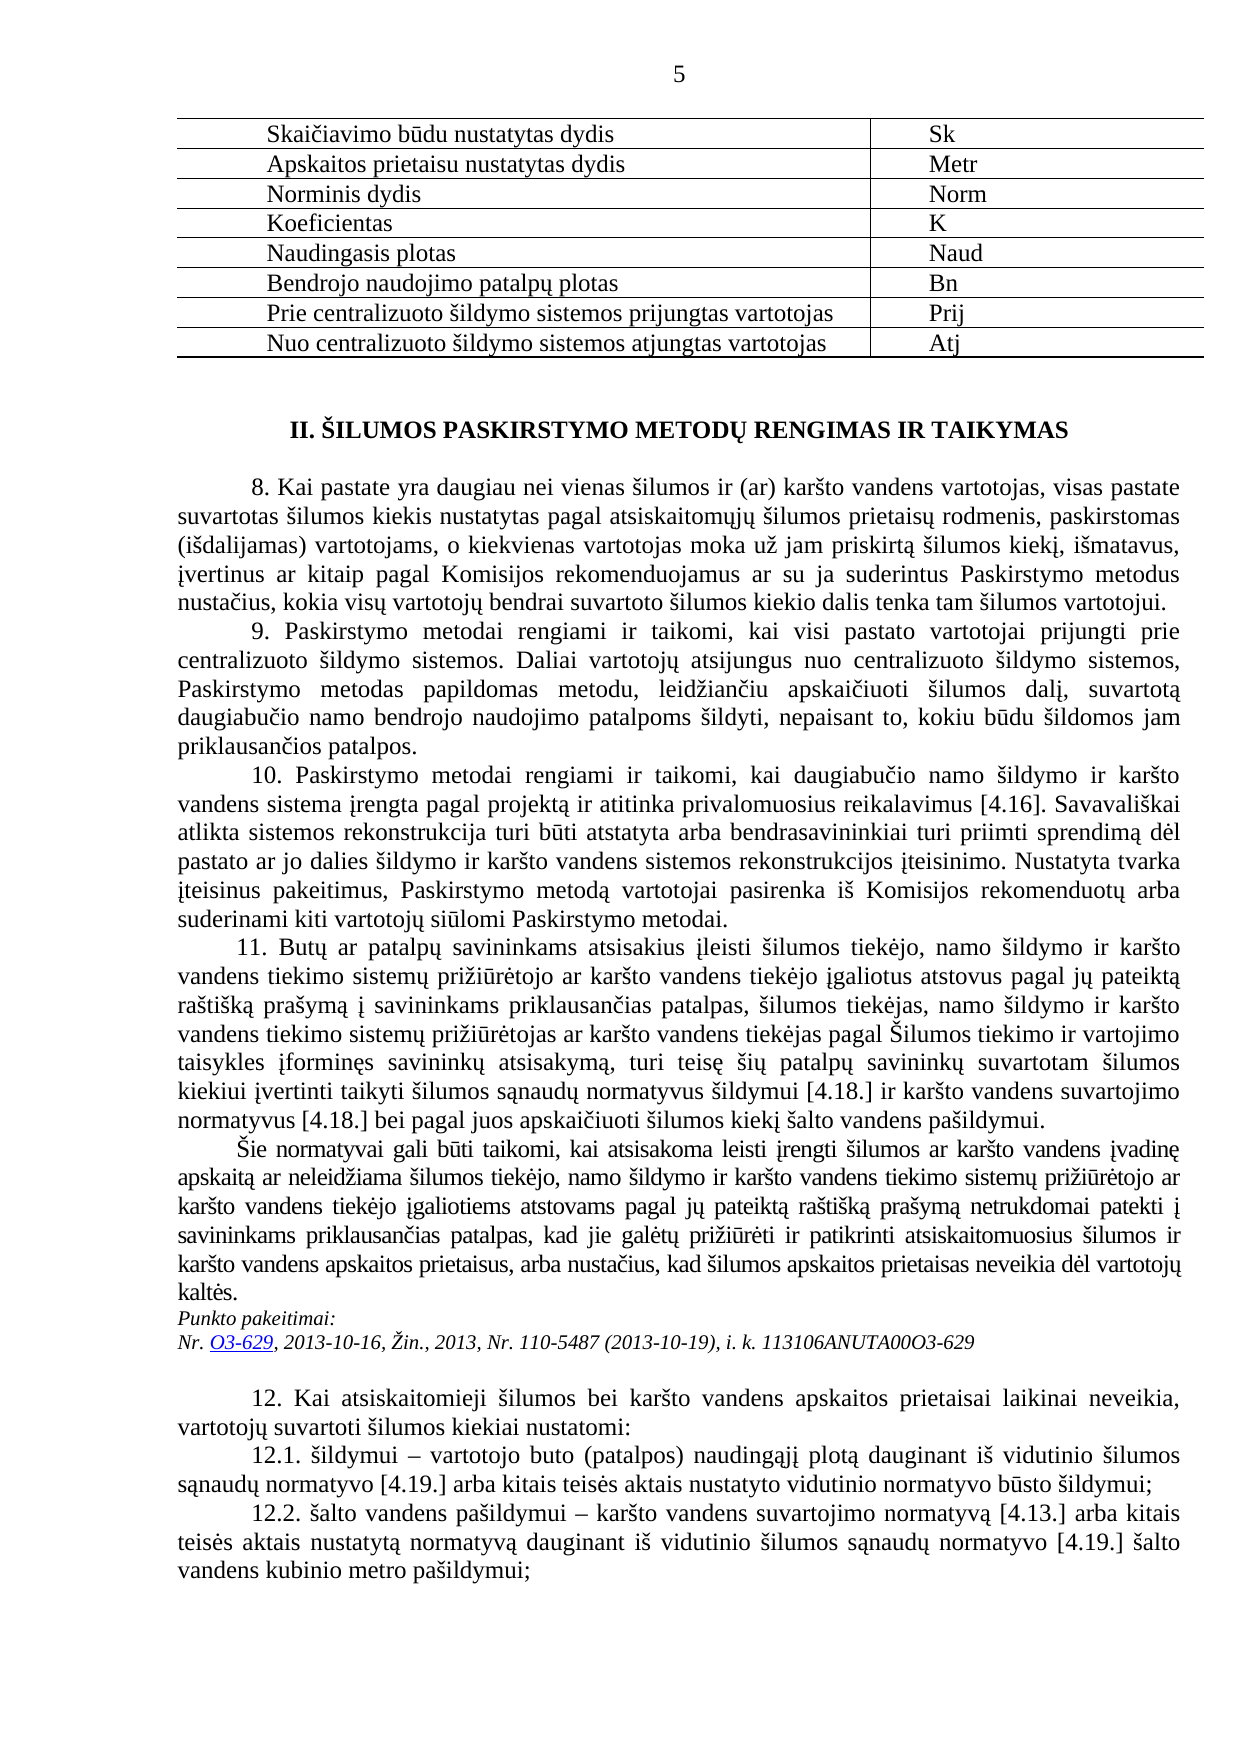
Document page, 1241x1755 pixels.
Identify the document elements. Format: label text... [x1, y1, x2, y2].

text 9. Paskirstymo metodai rengiami ir taikomi, kai visi pastato vartotojai prijungti prie centralizuoto šildymo sistemos. Daliai vartotojų atsijungus nuo centralizuoto šildymo sistemos, Paskirstymo metodas papildomas metodu, leidžiančiu apskaičiuoti šilumos dalį, suvartotą daugiabučio namo bendrojo naudojimo patalpoms šildyti, nepaisant to, kokiu būdu šildomos jam priklausančios patalpos. [177, 616, 1181, 760]
text 8. Kai pastate yra daugiau nei vienas šilumos ir (ar) karšto vandens vartotojas, visas pastate suvartotas šilumos kiekis nustatytas pagal atsiskaitomųjų šilumos prietaisų rodmenis, paskirstomas (išdalijamas) vartotojams, o kiekvienas vartotojas moka už jam priskirtą šilumos kiekį, išmatavus, įvertinus ar kitaip pagal Komisijos rekomenduojamus ar su ja suderintus Paskirstymo metodus nustačius, kokia visų vartotojų bendrai suvartoto šilumos kiekio dalis tenka tam šilumos vartotojui. [177, 472, 1181, 616]
table_cell Naud [871, 238, 1204, 267]
text Punkto pakeitimai: [177, 1306, 1181, 1330]
table_cell Naudingasis plotas [177, 238, 870, 267]
table_cell K [871, 209, 1204, 237]
table_cell Atj [871, 328, 1204, 356]
table_cell Norminis dydis [177, 179, 870, 207]
table_cell Koeficientas [177, 209, 870, 237]
text Šie normatyvai gali būti taikomi, kai atsisakoma leisti įrengti šilumos ar karšto vandens įvadinę apskaitą ar neleidžiama šilumos tiekėjo, namo šildymo ir karšto vandens tiekimo sistemų prižiūrėtojo ar karšto vandens tiekėjo įgaliotiems atstovams pagal jų pateiktą raštišką prašymą netrukdomai patekti į savininkams priklausančias patalpas, kad jie galėtų prižiūrėti ir patikrinti atsiskaitomuosius šilumos ir karšto vandens apskaitos prietaisus, arba nustačius, kad šilumos apskaitos prietaisas neveikia dėl vartotojų kaltės. [177, 1134, 1181, 1306]
text Nr. O3-629, 2013-10-16, Žin., 2013, Nr. 110-5487 (2013-10-19), i. k. 113106ANUTA00O3-629 [177, 1330, 1181, 1354]
table_cell Sk [871, 119, 1204, 148]
text 11. Butų ar patalpų savininkams atsisakius įleisti šilumos tiekėjo, namo šildymo ir karšto vandens tiekimo sistemų prižiūrėtojo ar karšto vandens tiekėjo įgaliotus atstovus pagal jų pateiktą raštišką prašymą į savininkams priklausančias patalpas, šilumos tiekėjas, namo šildymo ir karšto vandens tiekimo sistemų prižiūrėtojas ar karšto vandens tiekėjas pagal Šilumos tiekimo ir vartojimo taisykles įforminęs savininkų atsisakymą, turi teisę šių patalpų savininkų suvartotam šilumos kiekiui įvertinti taikyti šilumos sąnaudų normatyvus šildymui [4.18.] ir karšto vandens suvartojimo normatyvus [4.18.] bei pagal juos apskaičiuoti šilumos kiekį šalto vandens pašildymui. [177, 932, 1181, 1134]
table_cell Metr [871, 149, 1204, 178]
text 12. Kai atsiskaitomieji šilumos bei karšto vandens apskaitos prietaisai laikinai neveikia, vartotojų suvartoti šilumos kiekiai nustatomi: [177, 1383, 1181, 1441]
text 10. Paskirstymo metodai rengiami ir taikomi, kai daugiabučio namo šildymo ir karšto vandens sistema įrengta pagal projektą ir atitinka privalomuosius reikalavimus [4.16]. Savavališkai atlikta sistemos rekonstrukcija turi būti atstatyta arba bendrasavininkiai turi priimti sprendimą dėl pastato ar jo dalies šildymo ir karšto vandens sistemos rekonstrukcijos įteisinimo. Nustatyta tvarka įteisinus pakeitimus, Paskirstymo metodą vartotojai pasirenka iš Komisijos rekomenduotų arba suderinami kiti vartotojų siūlomi Paskirstymo metodai. [177, 760, 1181, 932]
table_cell Bendrojo naudojimo patalpų plotas [177, 268, 870, 297]
table_cell Bn [871, 268, 1204, 297]
text II. ŠILUMOS PASKIRSTYMO METODŲ RENGIMAS IR TAIKYMAS [177, 415, 1181, 444]
table_cell Skaičiavimo būdu nustatytas dydis [177, 119, 870, 148]
table_cell Nuo centralizuoto šildymo sistemos atjungtas vartotojas [177, 328, 870, 356]
table_cell Prij [871, 298, 1204, 327]
table_cell Prie centralizuoto šildymo sistemos prijungtas vartotojas [177, 298, 870, 327]
text 12.2. šalto vandens pašildymui – karšto vandens suvartojimo normatyvą [4.13.] arba kitais teisės aktais nustatytą normatyvą dauginant iš vidutinio šilumos sąnaudų normatyvo [4.19.] šalto vandens kubinio metro pašildymui; [177, 1498, 1181, 1584]
text 12.1. šildymui – vartotojo buto (patalpos) naudingąjį plotą dauginant iš vidutinio šilumos sąnaudų normatyvo [4.19.] arba kitais teisės aktais nustatyto vidutinio normatyvo būsto šildymui; [177, 1441, 1181, 1498]
table_cell Norm [871, 179, 1204, 207]
table_cell Apskaitos prietaisu nustatytas dydis [177, 149, 870, 178]
